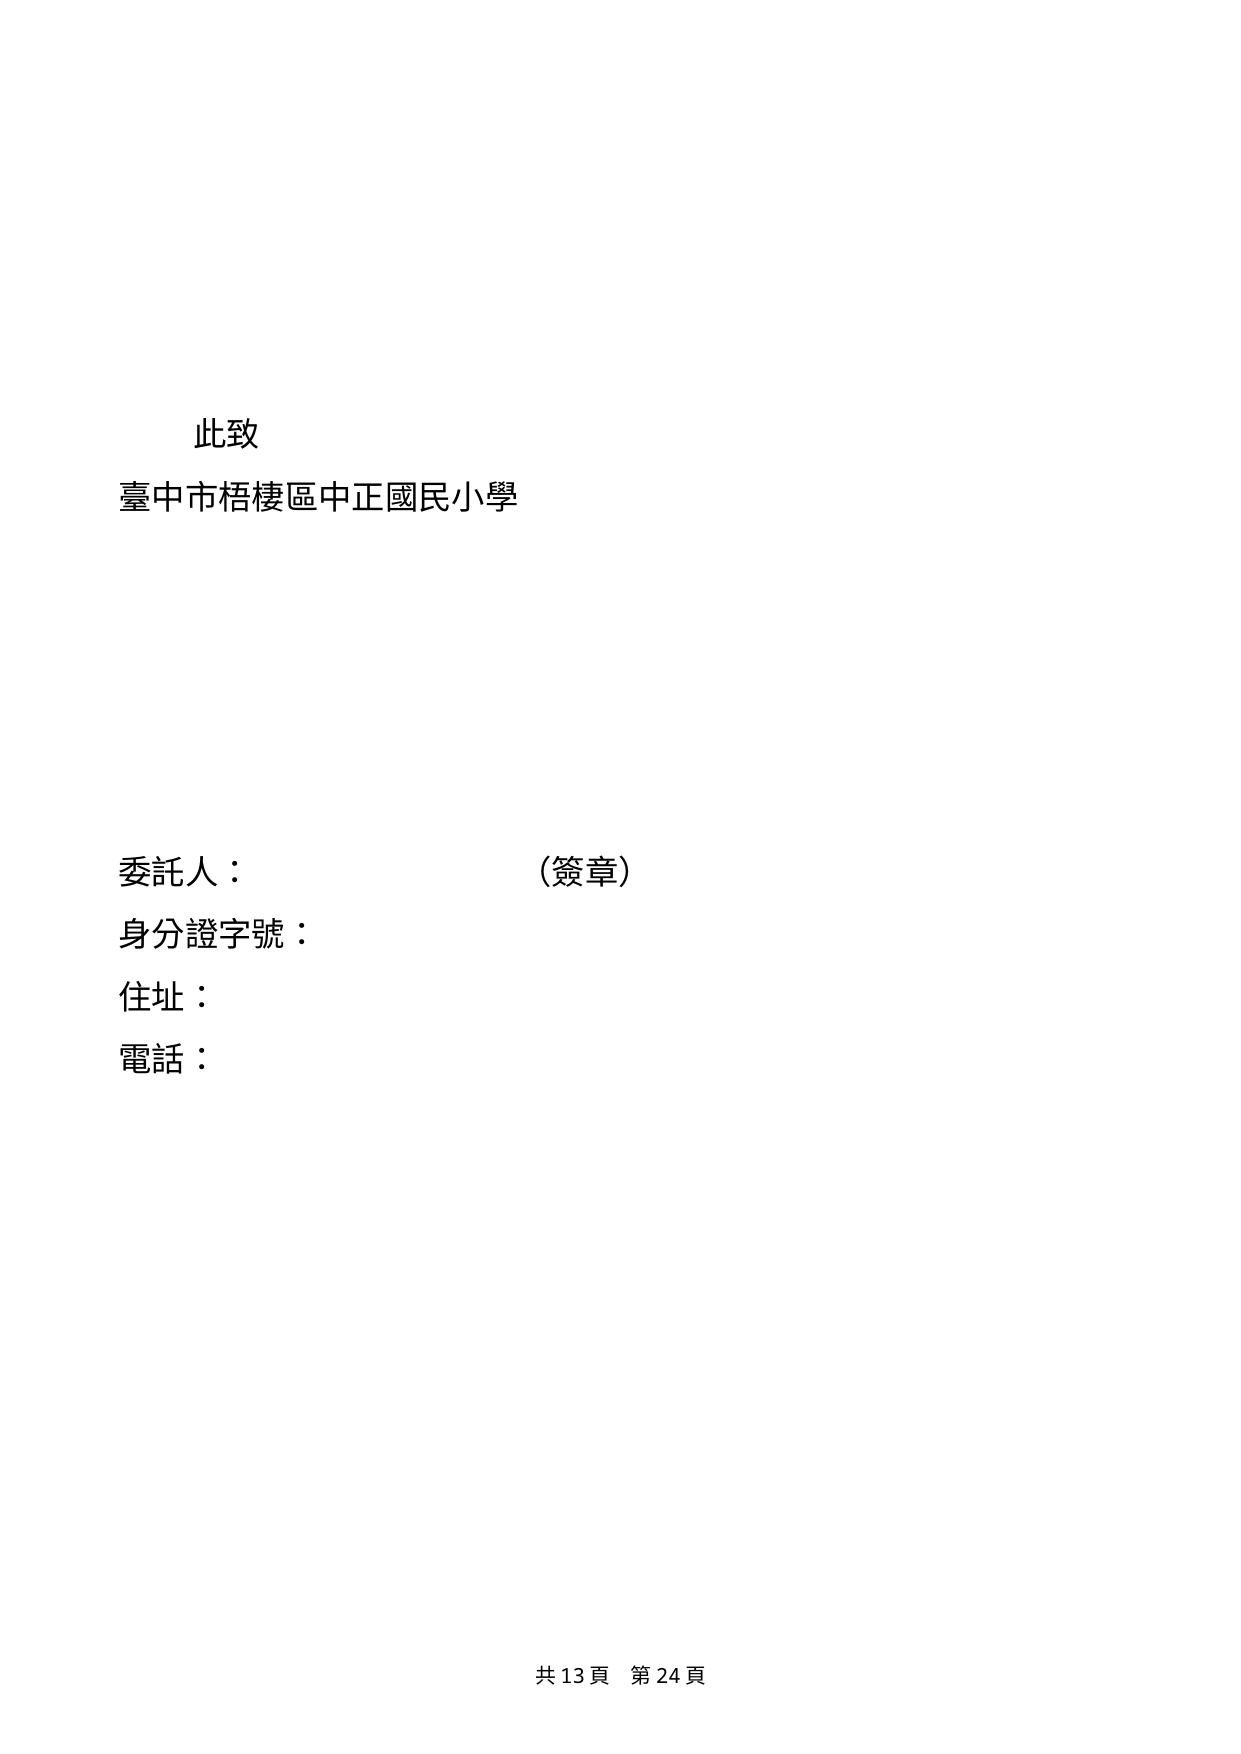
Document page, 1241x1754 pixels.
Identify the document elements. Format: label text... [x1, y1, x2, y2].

text 身分證字號： [118, 891, 1122, 953]
text 電話： [118, 1016, 1122, 1078]
text 住址： [118, 953, 1122, 1016]
text 委託人： （簽章） [118, 828, 1122, 891]
text 此致 [118, 391, 1122, 453]
text 臺中市梧棲區中正國民小學 [118, 453, 1122, 516]
